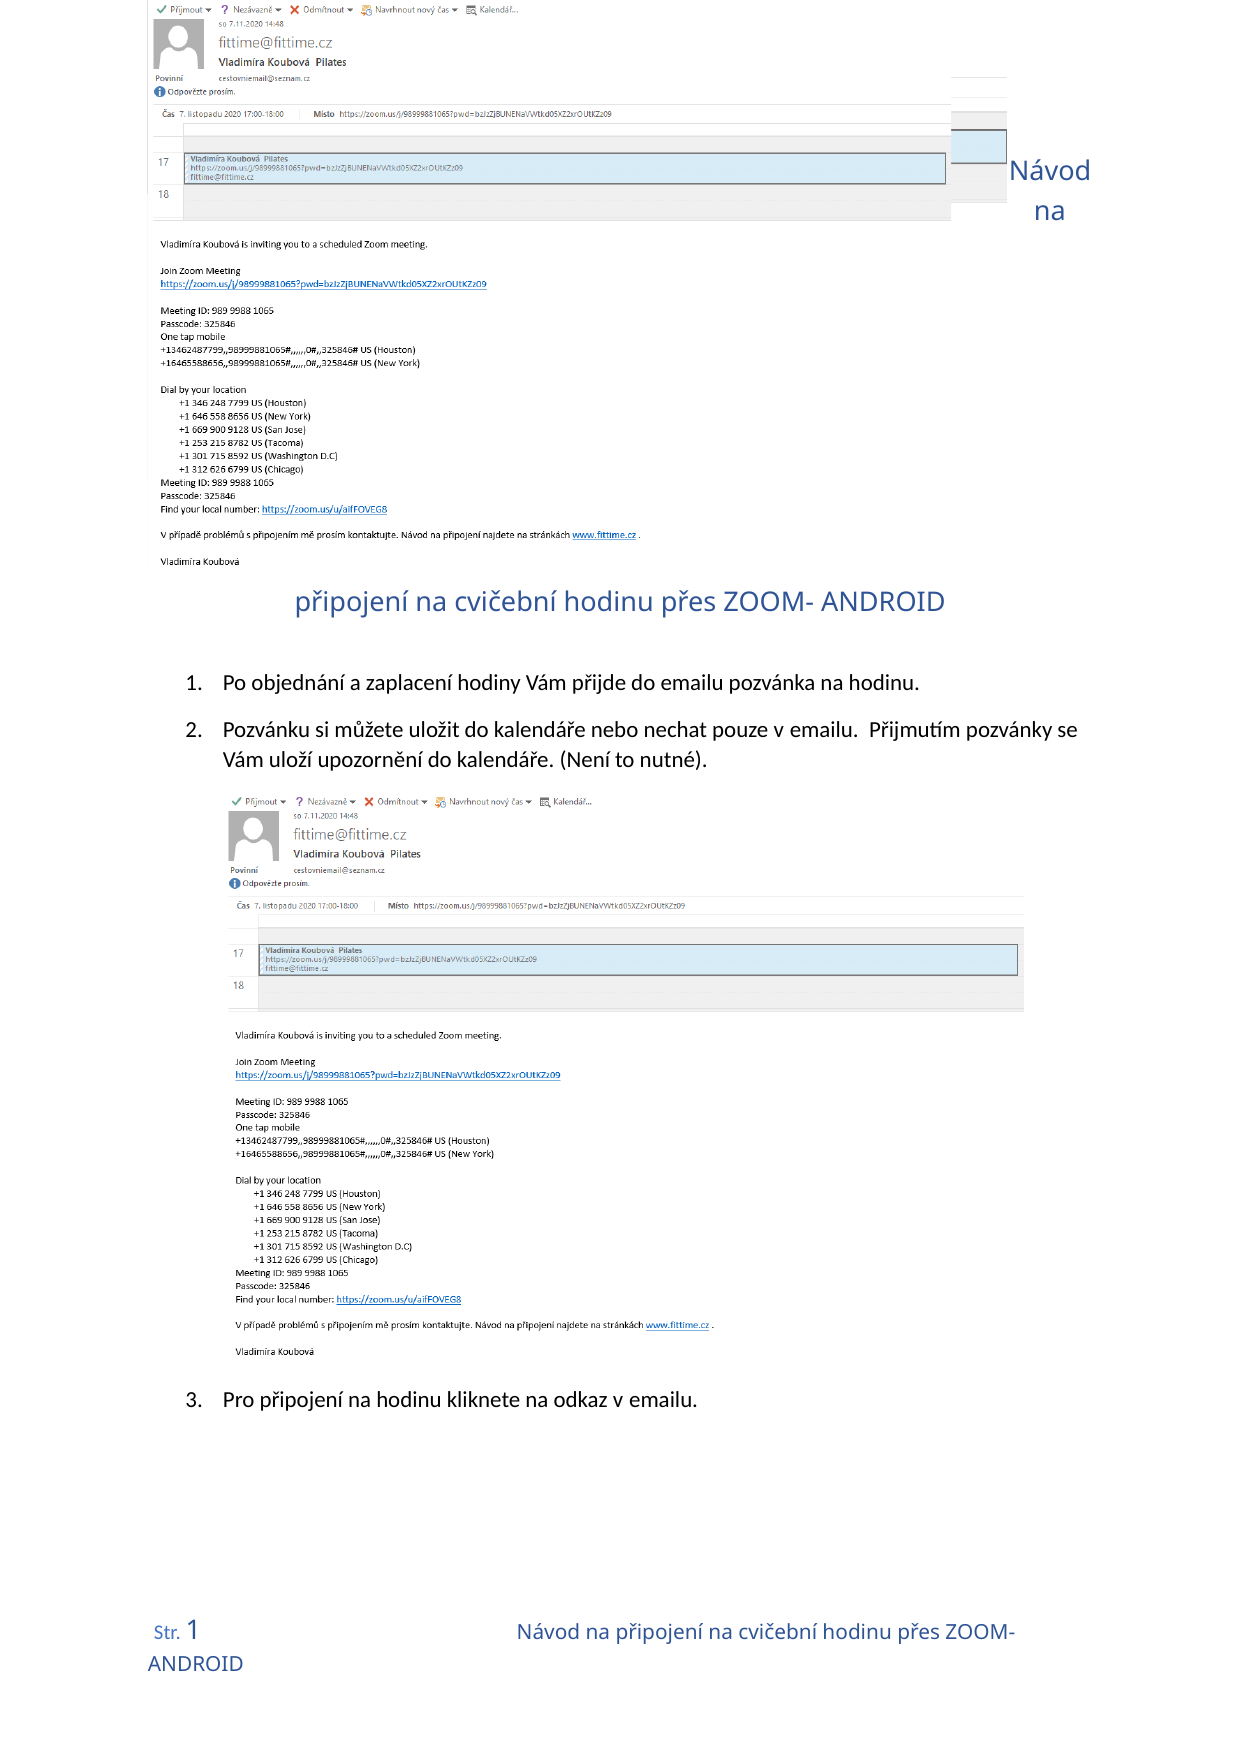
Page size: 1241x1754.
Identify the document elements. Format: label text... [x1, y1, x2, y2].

list Po objednání a zaplacení hodiny Vám přijde do emailu pozvánka na hodinu. [185, 668, 1093, 696]
list Pozvánku si můžete uložit do kalendáře nebo nechat pouze v emailu. Přijmutím pozvánky se Vám uloží upozornění do kalendáře. (Není to nutné). [185, 715, 1093, 773]
subtitle Návod na připojení na cvičební hodinu přes ZOOM- ANDROID [148, 152, 1093, 619]
list Pro připojení na hodinu kliknete na odkaz v emailu. [185, 1385, 1093, 1413]
